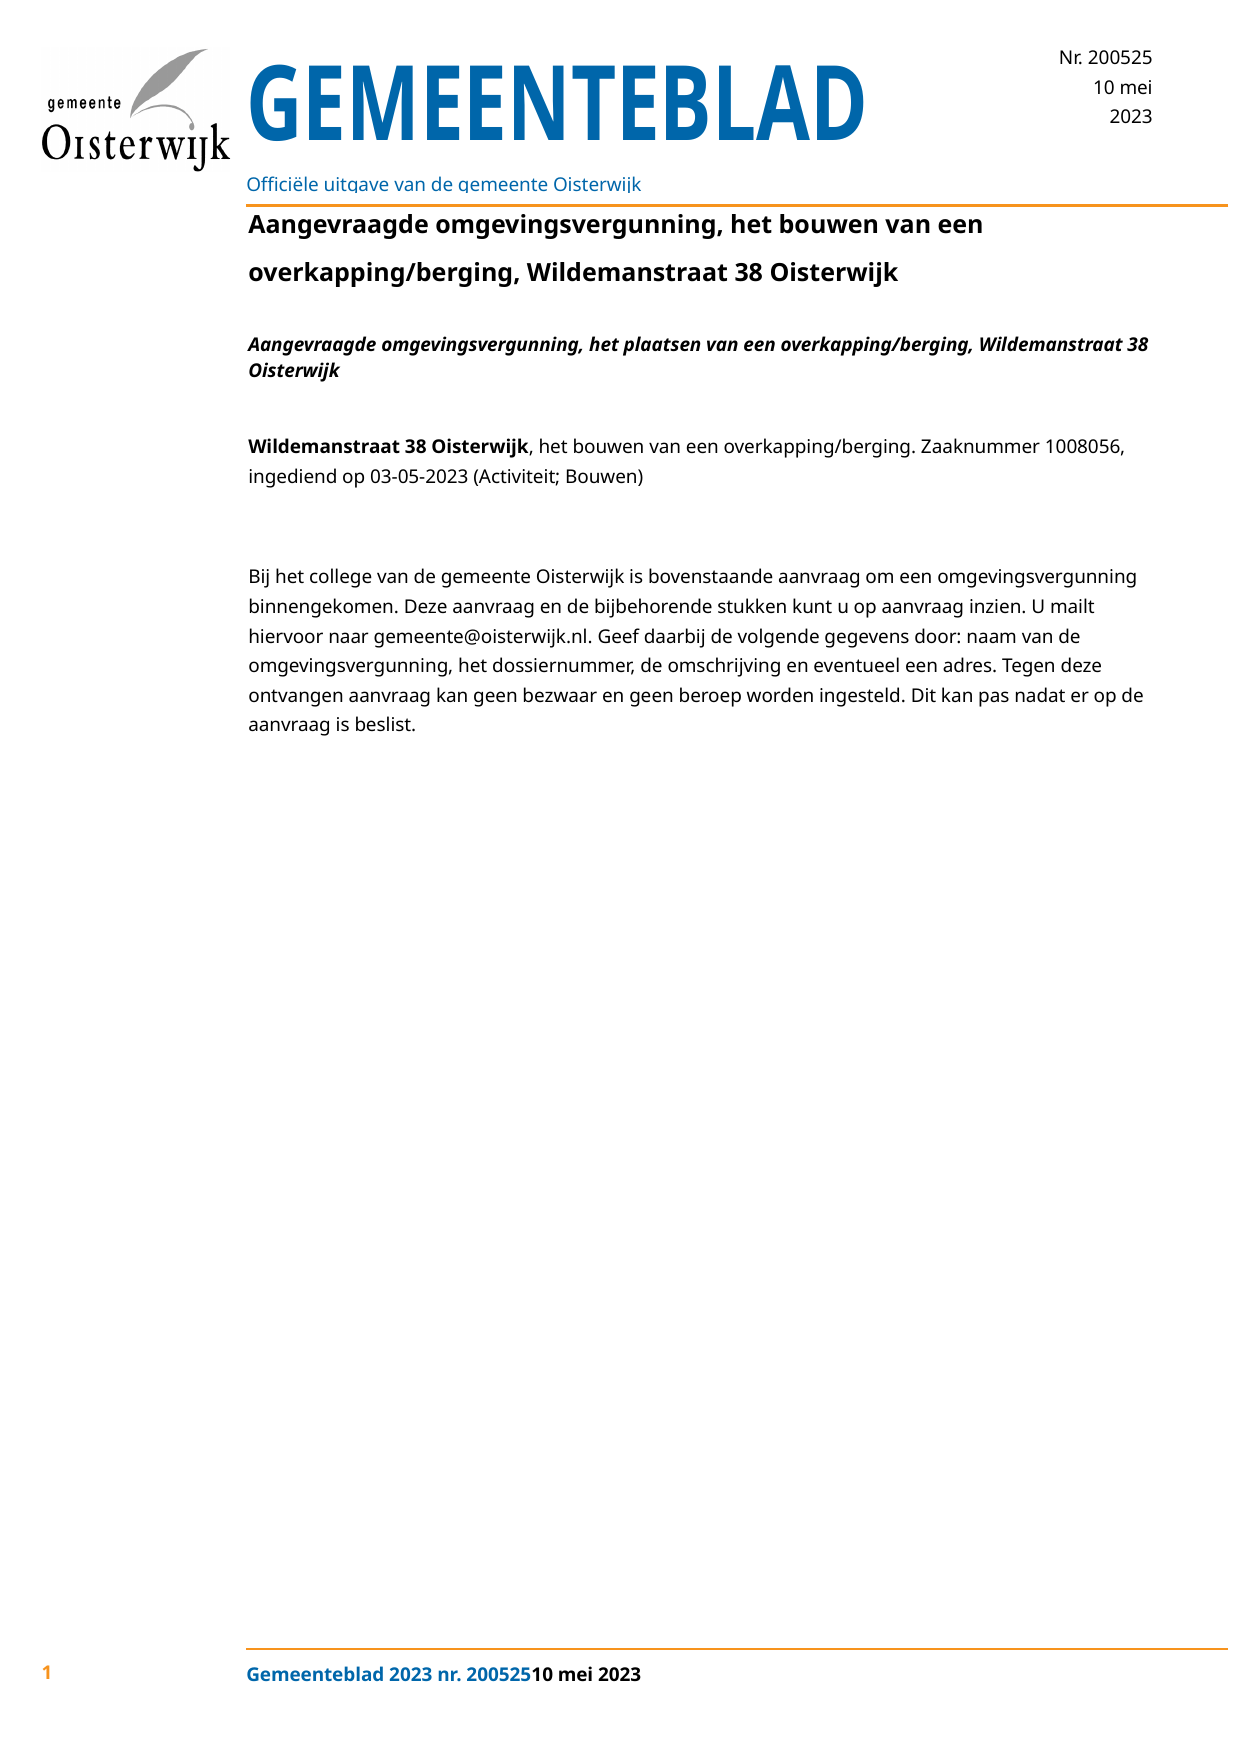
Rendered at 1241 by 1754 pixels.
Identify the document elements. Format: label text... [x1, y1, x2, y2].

text Wildemanstraat 38 Oisterwijk, het bouwen van een overkapping/berging. Zaaknummer 1008056, ingediend op 03-05-2023 (Activiteit; Bouwen) [248, 433, 1152, 489]
text Aangevraagde omgevingsvergunning, het plaatsen van een overkapping/berging, Wildemanstraat 38 Oisterwijk [248, 331, 1152, 383]
text Aangevraagde omgevingsvergunning, het bouwen van een overkapping/berging, Wildemanstraat 38 Oisterwijk [248, 207, 1152, 288]
text Bij het college van de gemeente Oisterwijk is bovenstaande aanvraag om een omgevingsvergunning binnengekomen. Deze aanvraag en de bijbehorende stukken kunt u op aanvraag inzien. U mailt hiervoor naar gemeente@oisterwijk.nl. Geef daarbij de volgende gegevens door: naam van de omgevingsvergunning, het dossiernummer, de omschrijving en eventueel een adres. Tegen deze ontvangen aanvraag kan geen bezwaar en geen beroep worden ingesteld. Dit kan pas nadat er op de aanvraag is beslist. [248, 564, 1152, 737]
picture [41, 47, 231, 172]
